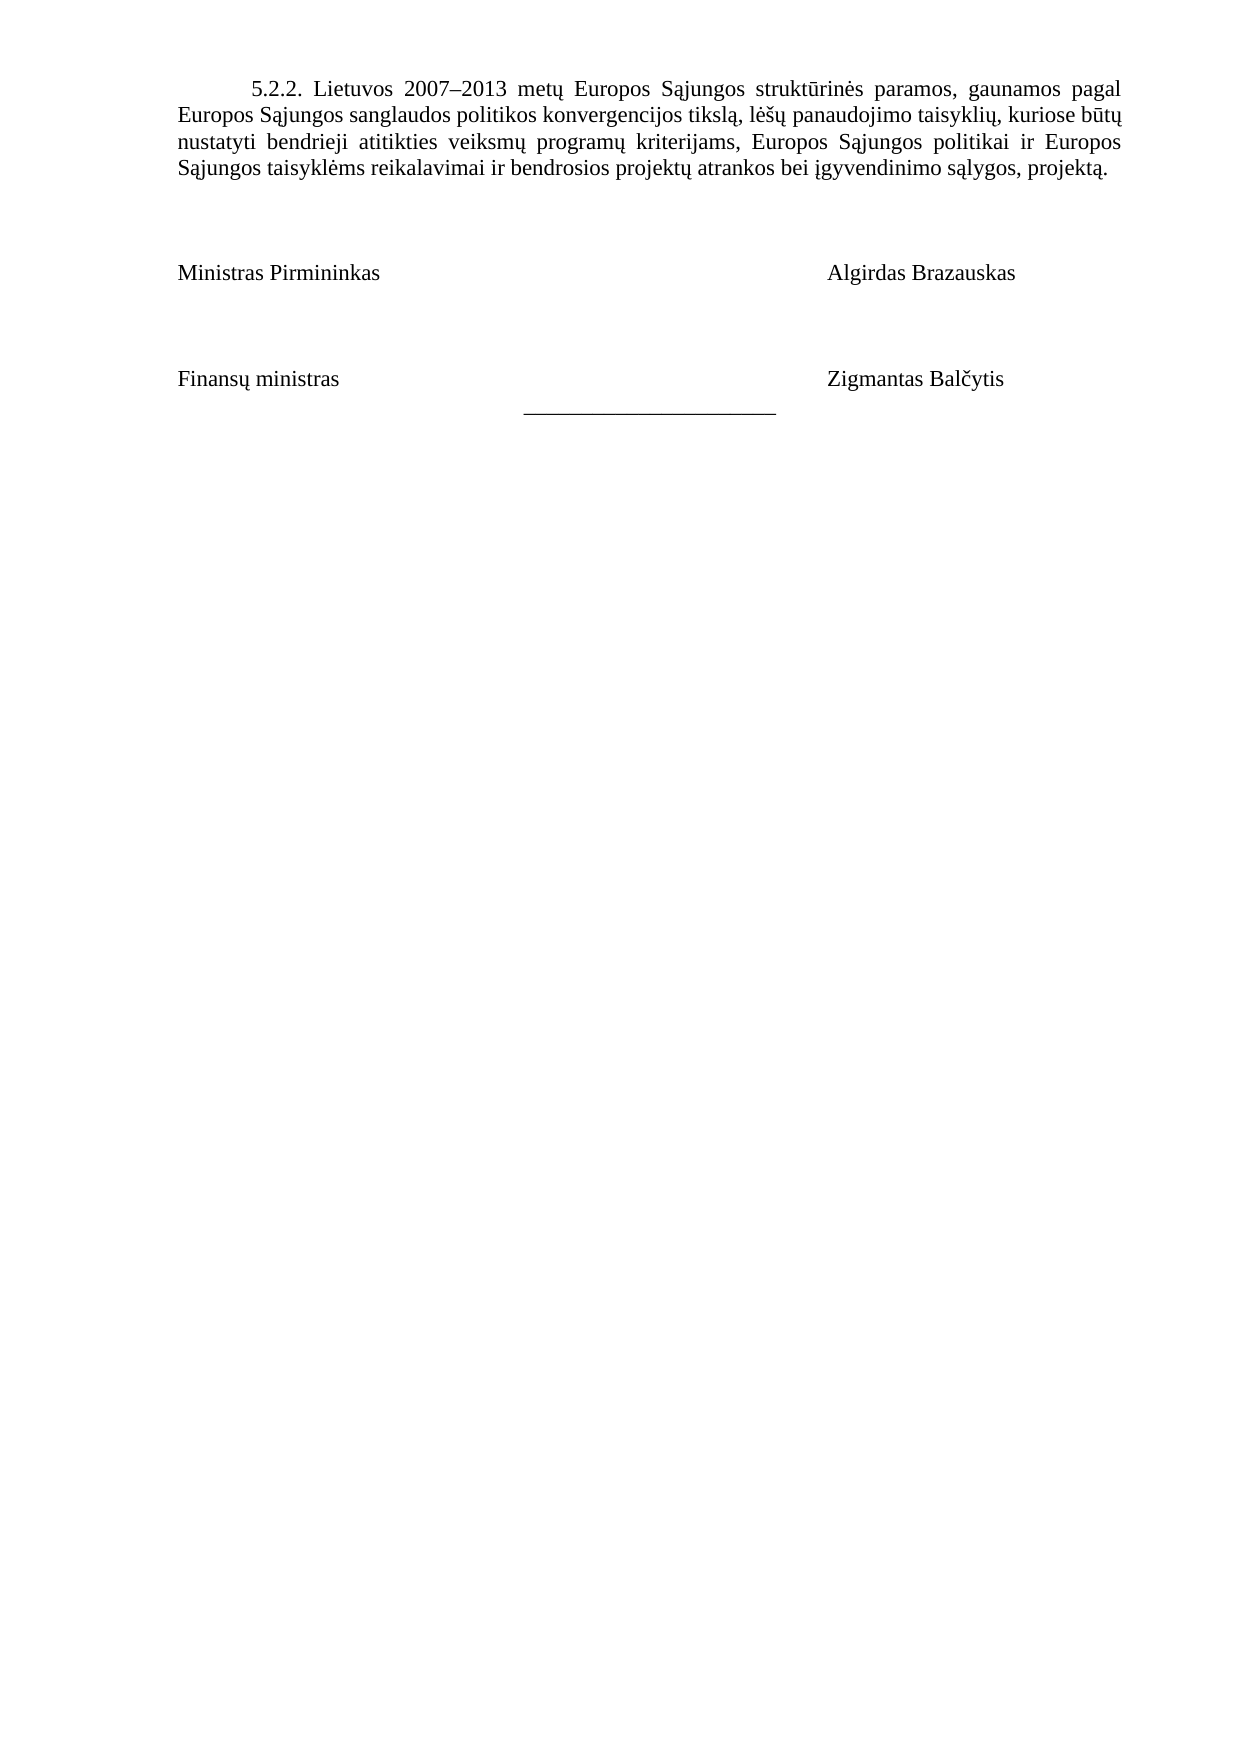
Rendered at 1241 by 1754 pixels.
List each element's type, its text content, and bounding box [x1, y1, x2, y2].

text Finansų ministras Zigmantas Balčytis [177, 365, 1122, 391]
text 5.2.2. Lietuvos 2007–2013 metų Europos Sąjungos struktūrinės paramos, gaunamos pagal Europos Sąjungos sanglaudos politikos konvergencijos tikslą, lėšų panaudojimo taisyklių, kuriose būtų nustatyti bendrieji atitikties veiksmų programų kriterijams, Europos Sąjungos politikai ir Europos Sąjungos taisyklėms reikalavimai ir bendrosios projektų atrankos bei įgyvendinimo sąlygos, projektą. [177, 75, 1122, 180]
text Ministras Pirmininkas Algirdas Brazauskas [177, 259, 1122, 286]
text ______________________ [177, 391, 1122, 418]
